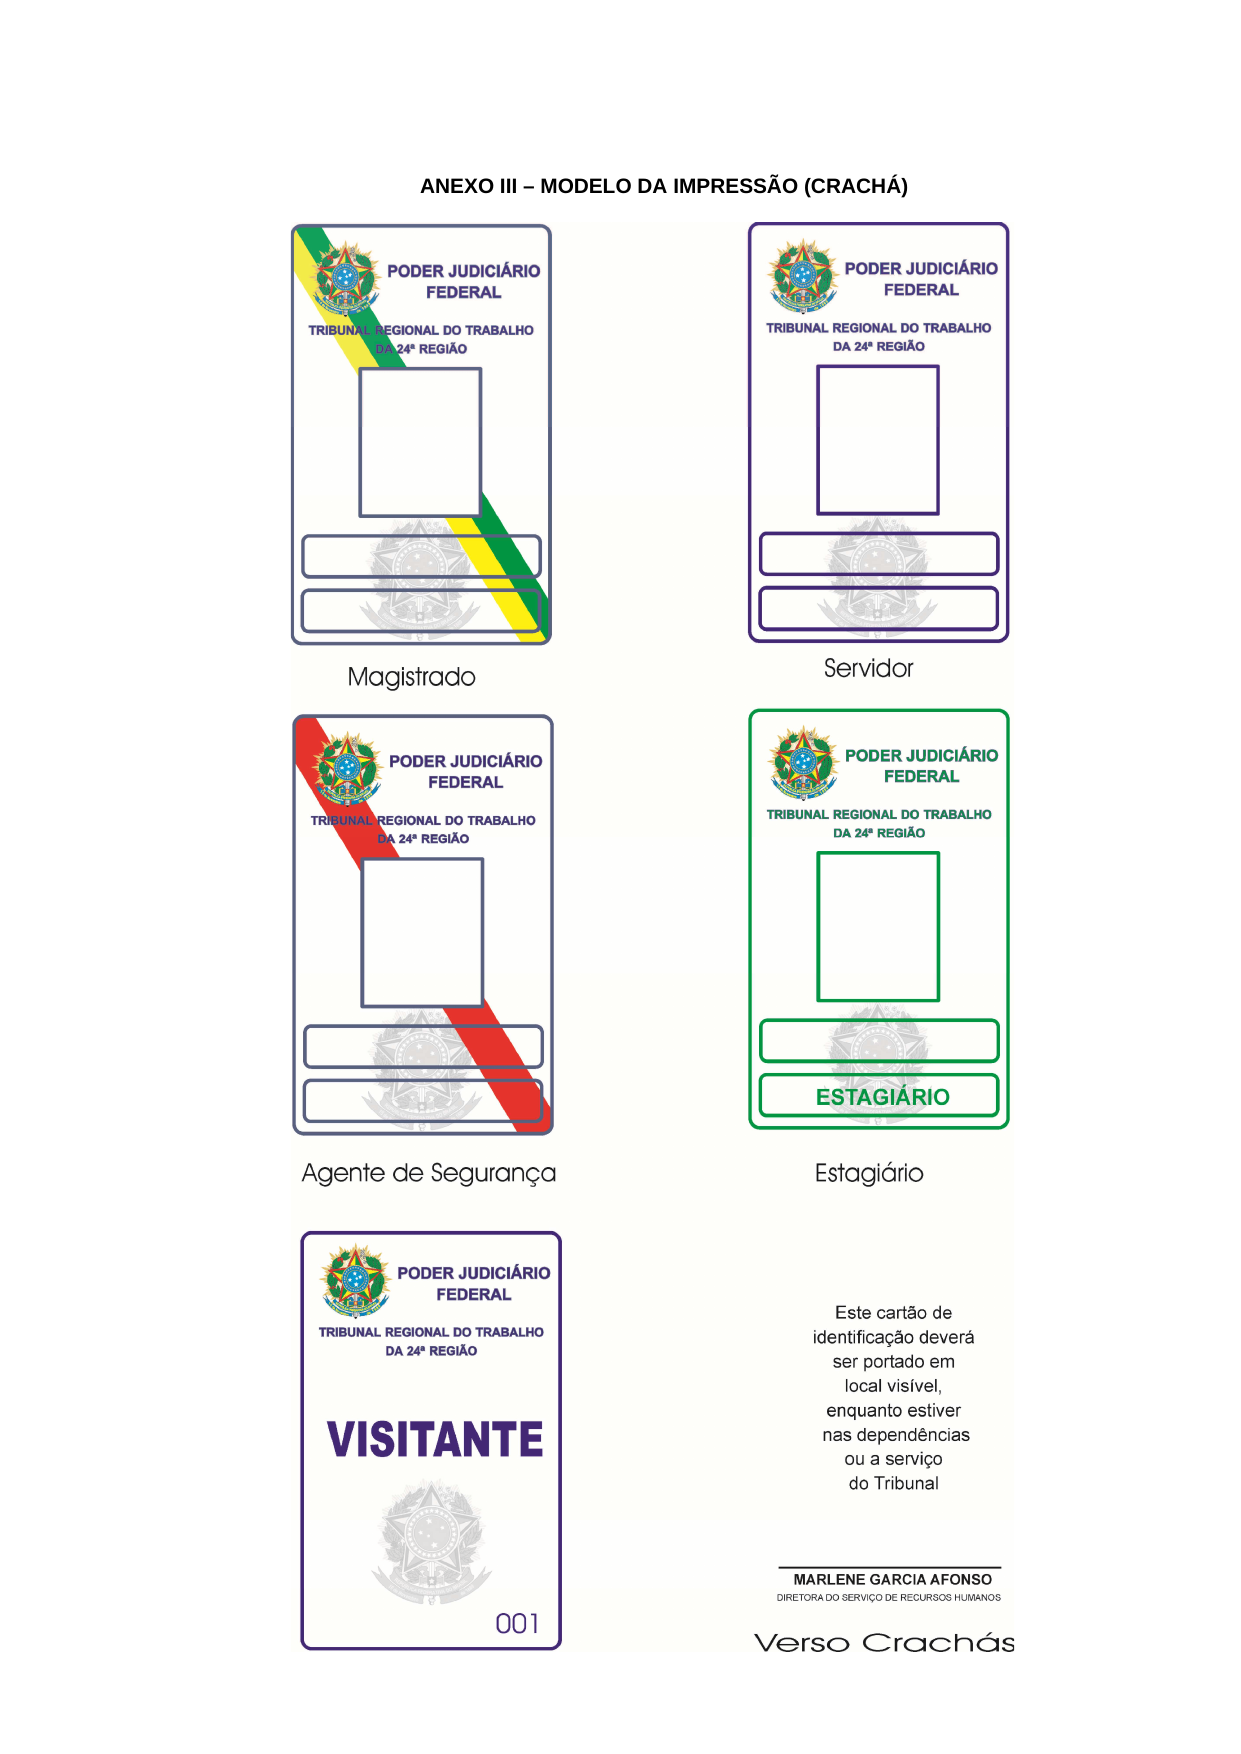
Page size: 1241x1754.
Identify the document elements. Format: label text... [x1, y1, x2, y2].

picture [290, 222, 1015, 1652]
subtitle ANEXO III – MODELO DA IMPRESSÃO (CRACHÁ) [420, 174, 1240, 198]
